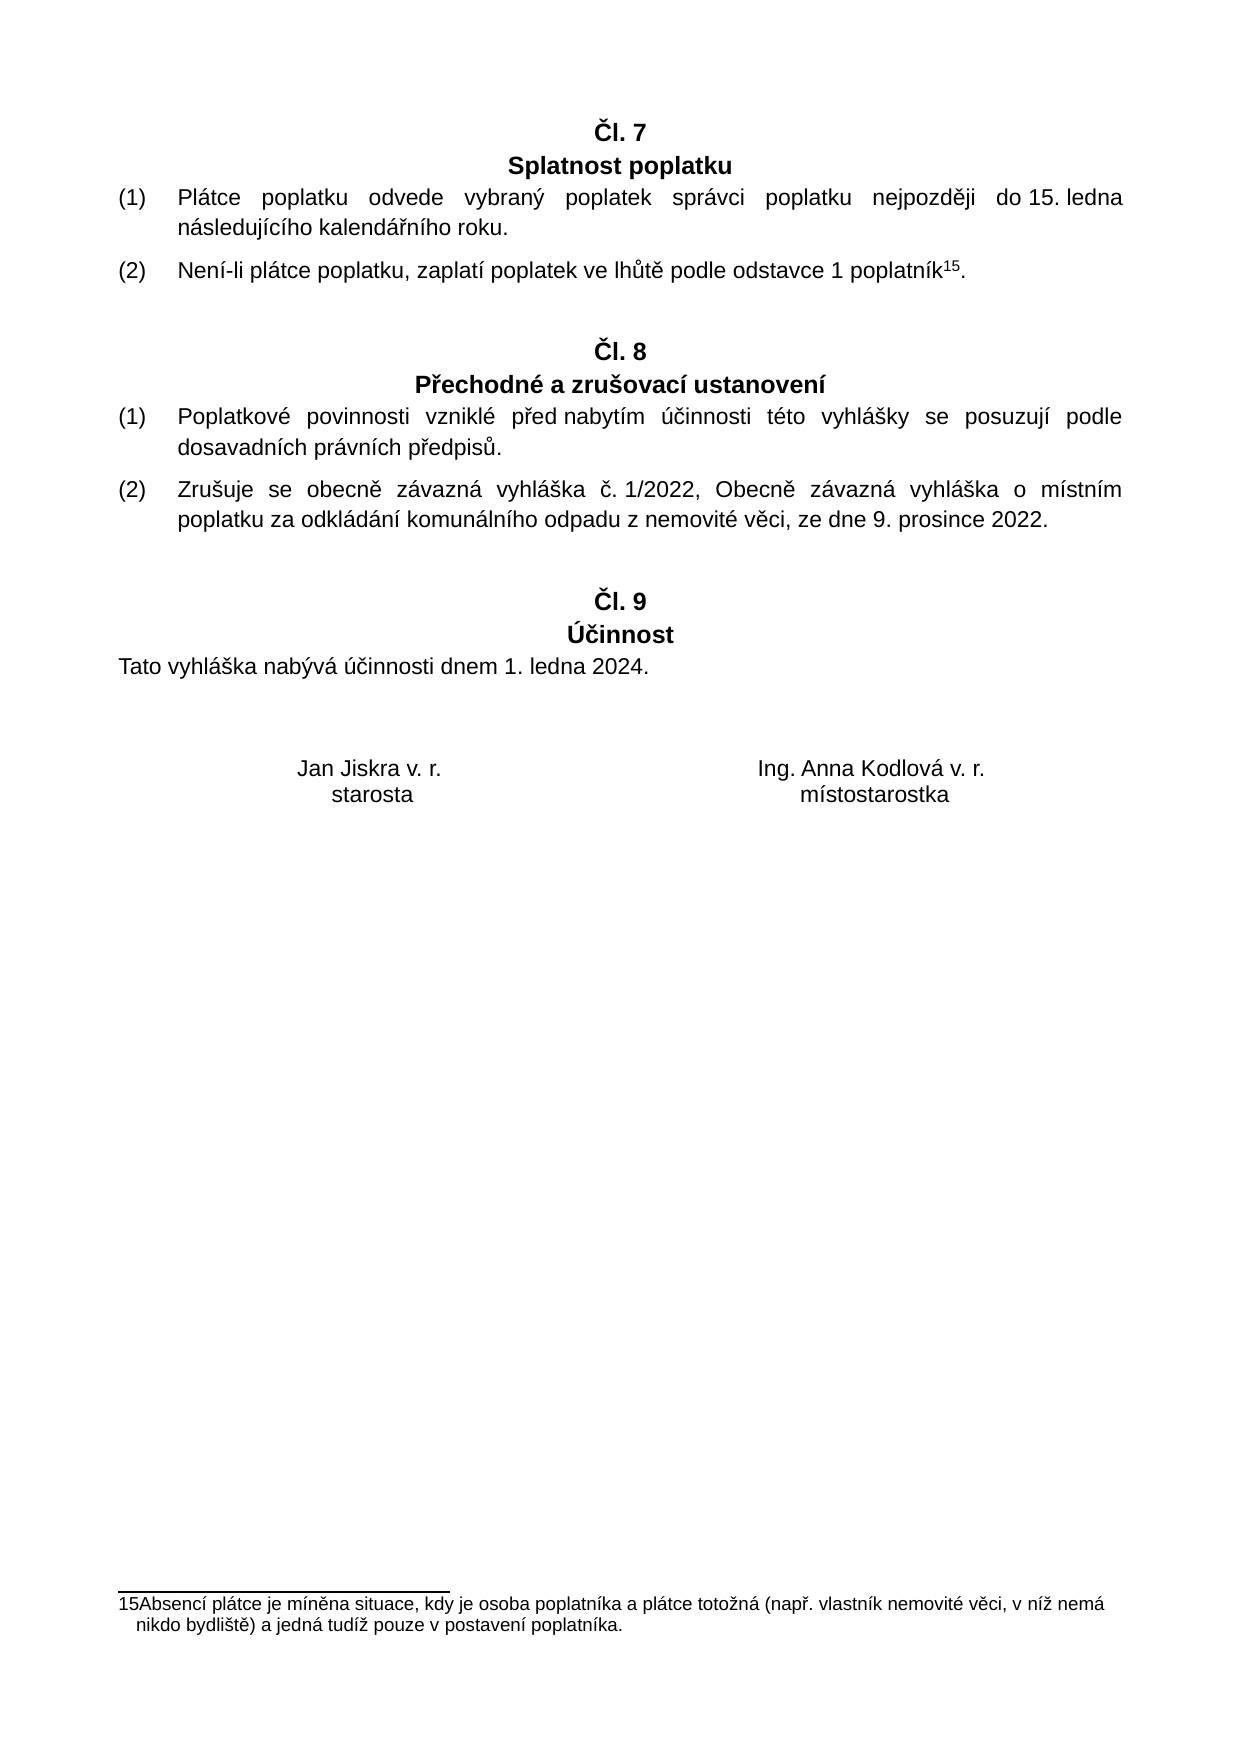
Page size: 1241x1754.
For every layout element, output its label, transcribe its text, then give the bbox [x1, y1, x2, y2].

list Absencí plátce je míněna situace, kdy je osoba poplatníka a plátce totožná (např. vlastník nemovité věci, v níž nemá nikdo bydliště) a jedná tudíž pouze v postavení poplatníka. [118, 1592, 1122, 1635]
table_cell [620, 814, 1122, 932]
subtitle Čl. 9 Účinnost [118, 587, 1122, 648]
subtitle Čl. 7 Splatnost poplatku [118, 118, 1122, 180]
text Tato vyhláška nabývá účinnosti dnem 1. ledna 2024. [118, 653, 1122, 679]
table_cell [118, 814, 620, 932]
subtitle Čl. 8 Přechodné a zrušovací ustanovení [118, 337, 1122, 399]
list Poplatkové povinnosti vzniklé před nabytím účinnosti této vyhlášky se posuzují podle dosavadních právních předpisů. [118, 403, 1122, 460]
list Plátce poplatku odvede vybraný poplatek správci poplatku nejpozději do 15. ledna následujícího kalendářního roku. [118, 184, 1122, 241]
table_header Jan Jiskra v. r. starosta [118, 695, 620, 813]
table_header Ing. Anna Kodlová v. r. místostarostka [620, 695, 1122, 813]
list Zrušuje se obecně závazná vyhláška č. 1/2022, Obecně závazná vyhláška o místním poplatku za odkládání komunálního odpadu z nemovité věci, ze dne 9. prosince 2022. [118, 476, 1122, 533]
list Není-li plátce poplatku, zaplatí poplatek ve lhůtě podle odstavce 1 poplatník. [118, 257, 1122, 283]
